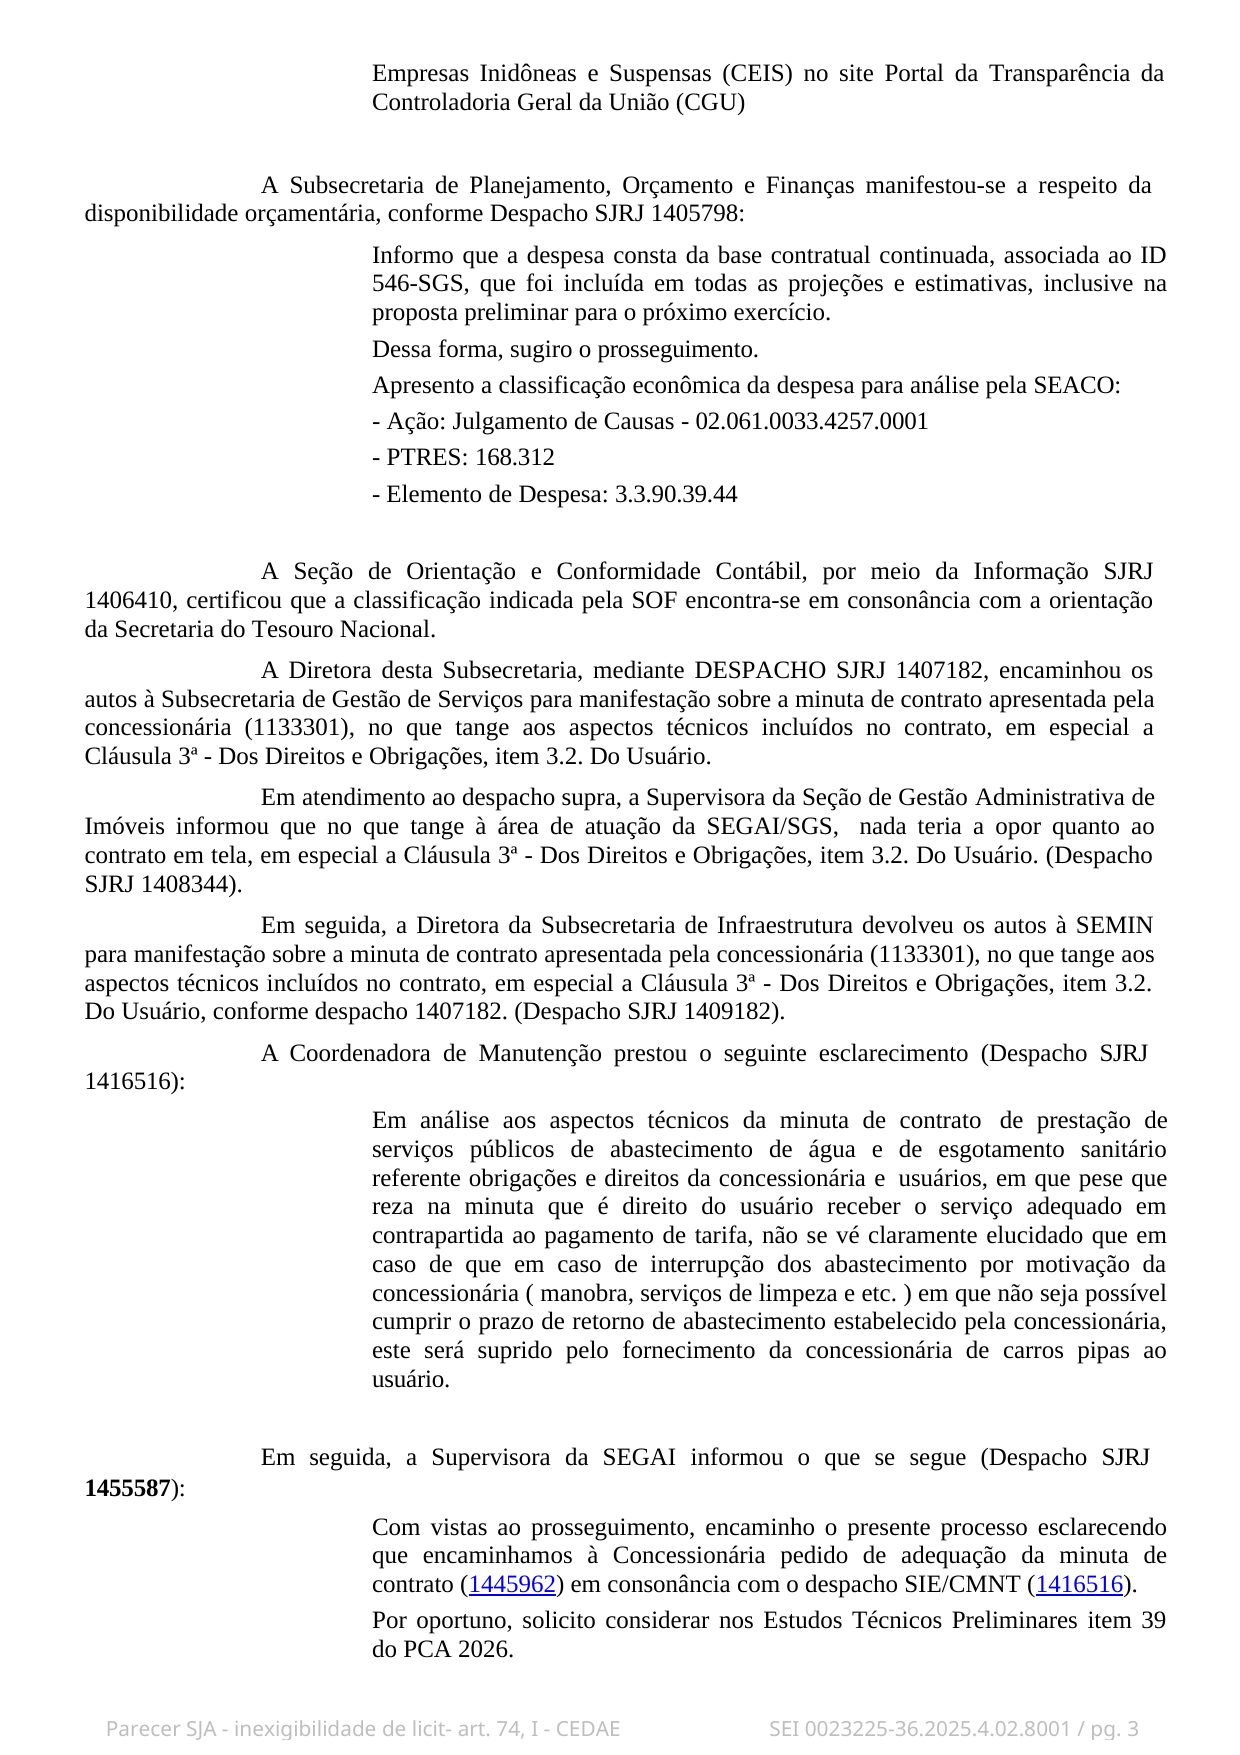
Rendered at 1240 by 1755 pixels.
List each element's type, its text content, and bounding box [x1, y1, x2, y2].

text A Subsecretaria de Planejamento, Orçamento e Finanças manifestou-se a respeito da disponibilidade orçamentária, conforme Despacho SJRJ 1405798: [84, 170, 1153, 227]
text Apresento a classificação econômica da despesa para análise pela SEACO: [372, 370, 1181, 399]
text Empresas Inidôneas e Suspensas (CEIS) no site Portal da Transparência da Controladoria Geral da União (CGU) [372, 58, 1166, 116]
text Com vistas ao prosseguimento, encaminho o presente processo esclarecendo que encaminhamos à Concessionária pedido de adequação da minuta de contrato (1445962) em consonância com o despacho SIE/CMNT (1416516). [372, 1512, 1168, 1598]
text A Coordenadora de Manutenção prestou o seguinte esclarecimento (Despacho SJRJ [261, 1038, 1181, 1066]
text - Ação: Julgamento de Causas - 02.061.0033.4257.0001 [372, 406, 1181, 435]
text Em análise aos aspectos técnicos da minuta de contrato de prestação de serviços públicos de abastecimento de água e de esgotamento sanitário referente obrigações e direitos da concessionária e usuários, em que pese que reza na minuta que é direito do usuário receber o serviço adequado em contrapartida ao pagamento de tarifa, não se vé claramente elucidado que em caso de que em caso de interrupção dos abastecimento por motivação da concessionária ( manobra, serviços de limpeza e etc. ) em que não seja possível cumprir o prazo de retorno de abastecimento estabelecido pela concessionária, este será suprido pelo fornecimento da concessionária de carros pipas ao usuário. [372, 1105, 1168, 1393]
text Informo que a despesa consta da base contratual continuada, associada ao ID 546-SGS, que foi incluída em todas as projeções e estimativas, inclusive na proposta preliminar para o próximo exercício. [372, 240, 1168, 326]
text Em seguida, a Diretora da Subsecretaria de Infraestrutura devolveu os autos à SEMIN para manifestação sobre a minuta de contrato apresentada pela concessionária (1133301), no que tange aos aspectos técnicos incluídos no contrato, em especial a Cláusula 3ª - Dos Direitos e Obrigações, item 3.2. Do Usuário, conforme despacho 1407182. (Despacho SJRJ 1409182). [84, 910, 1155, 1025]
text 1416516): [84, 1066, 191, 1095]
text - PTRES: 168.312 [372, 442, 1181, 471]
text A Seção de Orientação e Conformidade Contábil, por meio da Informação SJRJ 1406410, certificou que a classificação indicada pela SOF encontra-se em consonância com a orientação da Secretaria do Tesouro Nacional. [84, 556, 1155, 642]
text Por oportuno, solicito considerar nos Estudos Técnicos Preliminares item 39 do PCA 2026. [372, 1605, 1167, 1663]
text A Diretora desta Subsecretaria, mediante DESPACHO SJRJ 1407182, encaminhou os autos à Subsecretaria de Gestão de Serviços para manifestação sobre a minuta de contrato apresentada pela concessionária (1133301), no que tange aos aspectos técnicos incluídos no contrato, em especial a Cláusula 3ª - Dos Direitos e Obrigações, item 3.2. Do Usuário. [84, 655, 1154, 770]
text Em seguida, a Supervisora da SEGAI informou o que se segue (Despacho SJRJ [261, 1442, 1181, 1470]
text 1455587): [84, 1473, 191, 1502]
text Em atendimento ao despacho supra, a Supervisora da Seção de Gestão Administrativa de Imóveis informou que no que tange à área de atuação da SEGAI/SGS, nada teria a opor quanto ao contrato em tela, em especial a Cláusula 3ª - Dos Direitos e Obrigações, item 3.2. Do Usuário. (Despacho SJRJ 1408344). [84, 782, 1155, 897]
list Elemento de Despesa: 3.3.90.39.44 [372, 479, 1181, 507]
text Dessa forma, sugiro o prosseguimento. [372, 334, 1181, 362]
